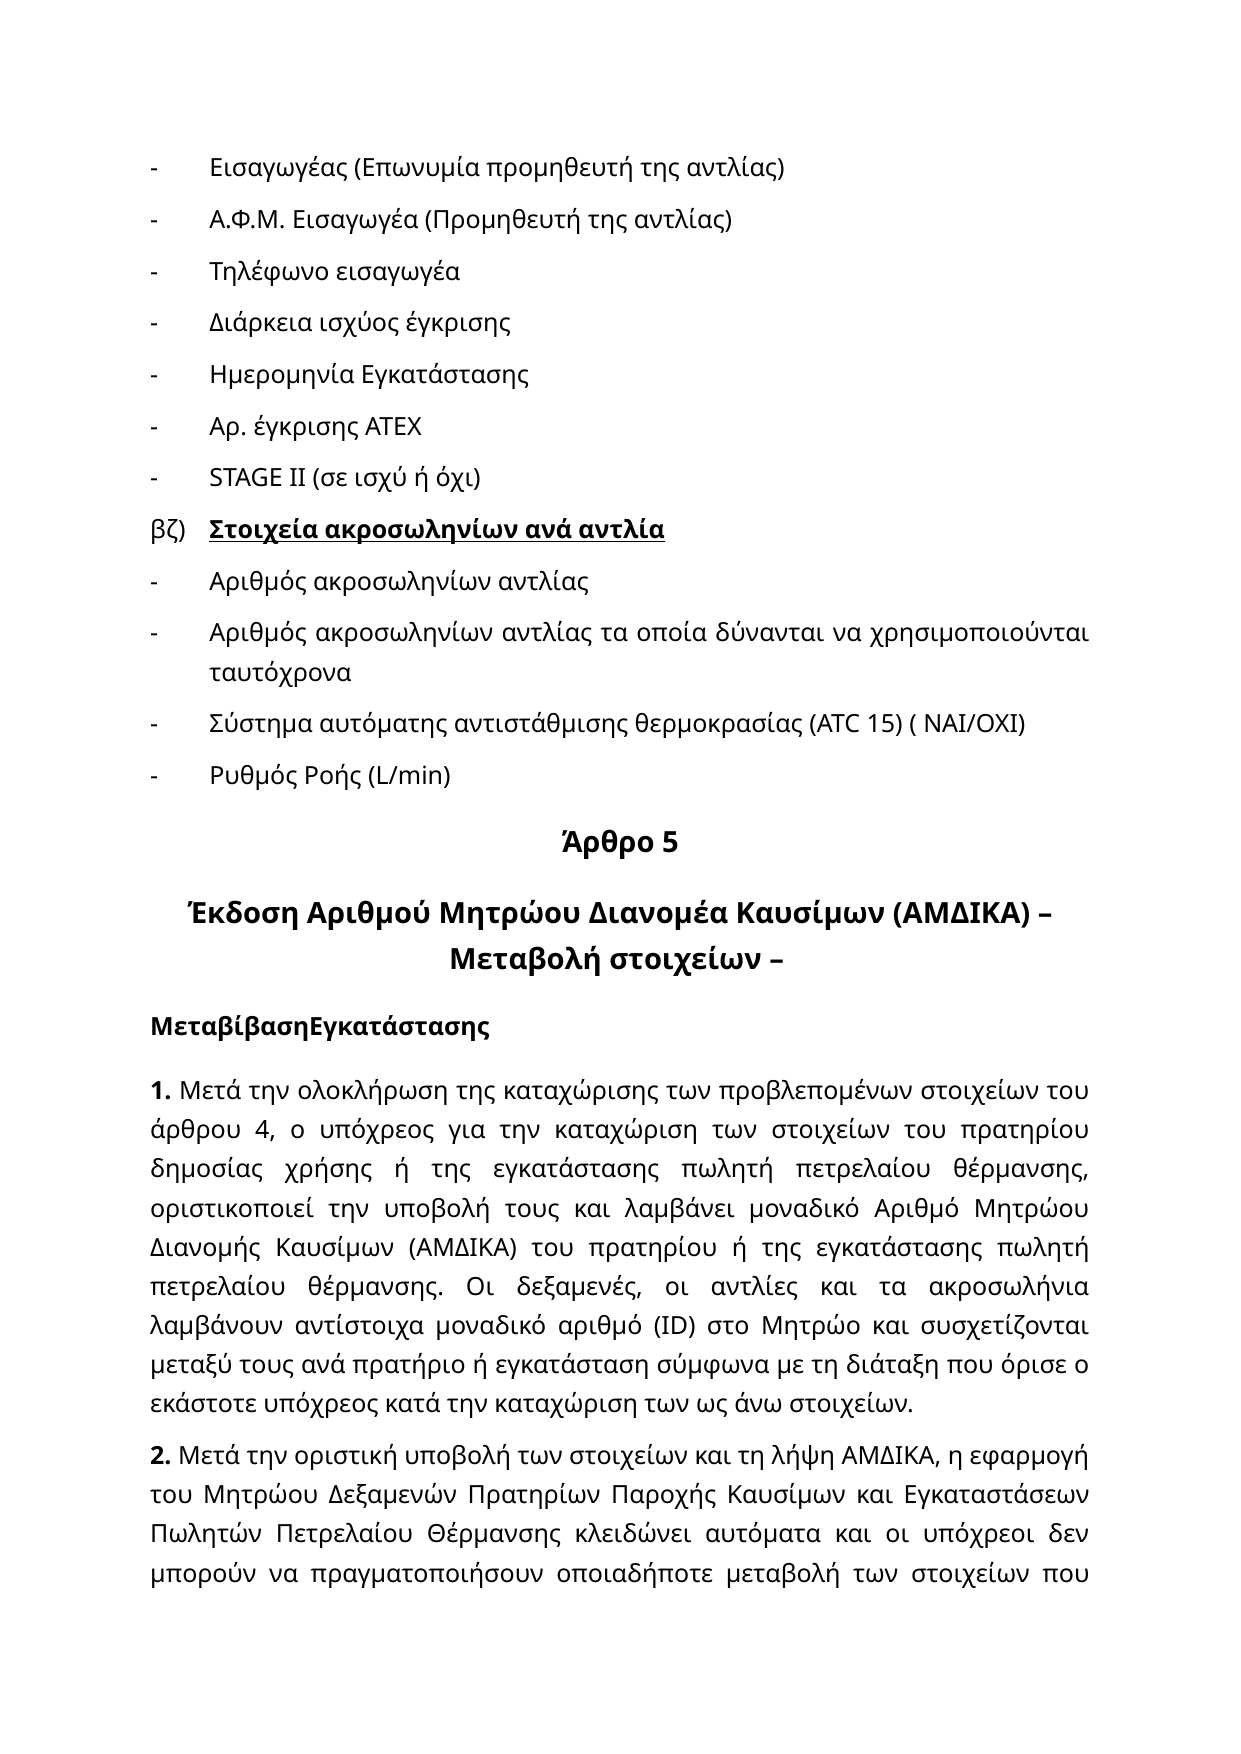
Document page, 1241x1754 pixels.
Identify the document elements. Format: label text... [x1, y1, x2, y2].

list - STAGE II (σε ισχύ ή όχι) [150, 460, 1090, 494]
list - Αριθμός ακροσωληνίων αντλίας τα οποία δύνανται να χρησιμοποιούνται ταυτόχρονα [150, 615, 1090, 688]
list - Αριθμός ακροσωληνίων αντλίας [150, 563, 1090, 597]
text 1. Μετά την ολοκλήρωση της καταχώρισης των προβλεπομένων στοιχείων του άρθρου 4, ο υπόχρεος για την καταχώριση των στοιχείων του πρατηρίου δημοσίας χρήσης ή της εγκατάστασης πωλητή πετρελαίου θέρμανσης, οριστικοποιεί την υποβολή τους και λαμβάνει μοναδικό Αριθμό Μητρώου Διανομής Καυσίμων (ΑΜΔΙΚΑ) του πρατηρίου ή της εγκατάστασης πωλητή πετρελαίου θέρμανσης. Οι δεξαμενές, οι αντλίες και τα ακροσωλήνια λαμβάνουν αντίστοιχα μοναδικό αριθμό (ID) στο Μητρώο και συσχετίζονται μεταξύ τους ανά πρατήριο ή εγκατάσταση σύμφωνα με τη διάταξη που όρισε ο εκάστοτε υπόχρεος κατά την καταχώριση των ως άνω στοιχείων. [150, 1073, 1090, 1420]
subtitle Άρθρο 5 [150, 822, 1090, 861]
list - Σύστημα αυτόματης αντιστάθμισης θερμοκρασίας (ATC 15) ( ΝΑΙ/ΟΧΙ) [150, 706, 1090, 740]
list βζ) Στοιχεία ακροσωληνίων ανά αντλία [150, 512, 1090, 546]
list - Τηλέφωνο εισαγωγέα [150, 253, 1090, 287]
list - Α.Φ.Μ. Εισαγωγέα (Προμηθευτή της αντλίας) [150, 202, 1090, 236]
subtitle Έκδοση Αριθμού Μητρώου Διανομέα Καυσίμων (ΑΜΔΙΚΑ) – Μεταβολή στοιχείων – [150, 892, 1090, 978]
list - Εισαγωγέας (Επωνυμία προμηθευτή της αντλίας) [150, 150, 1090, 184]
list - Αρ. έγκρισης ATEX [150, 408, 1090, 442]
text ΜεταβίβασηΕγκατάστασης [150, 1008, 1090, 1043]
list - Ρυθμός Ροής (L/min) [150, 757, 1090, 792]
text 2. Μετά την οριστική υποβολή των στοιχείων και τη λήψη ΑΜΔΙΚΑ, η εφαρμογή του Μητρώου Δεξαμενών Πρατηρίων Παροχής Καυσίμων και Εγκαταστάσεων Πωλητών Πετρελαίου Θέρμανσης κλειδώνει αυτόματα και οι υπόχρεοι δεν μπορούν να πραγματοποιήσουν οποιαδήποτε μεταβολή των στοιχείων που [150, 1438, 1090, 1589]
list - Ημερομηνία Εγκατάστασης [150, 357, 1090, 391]
list - Διάρκεια ισχύος έγκρισης [150, 305, 1090, 339]
